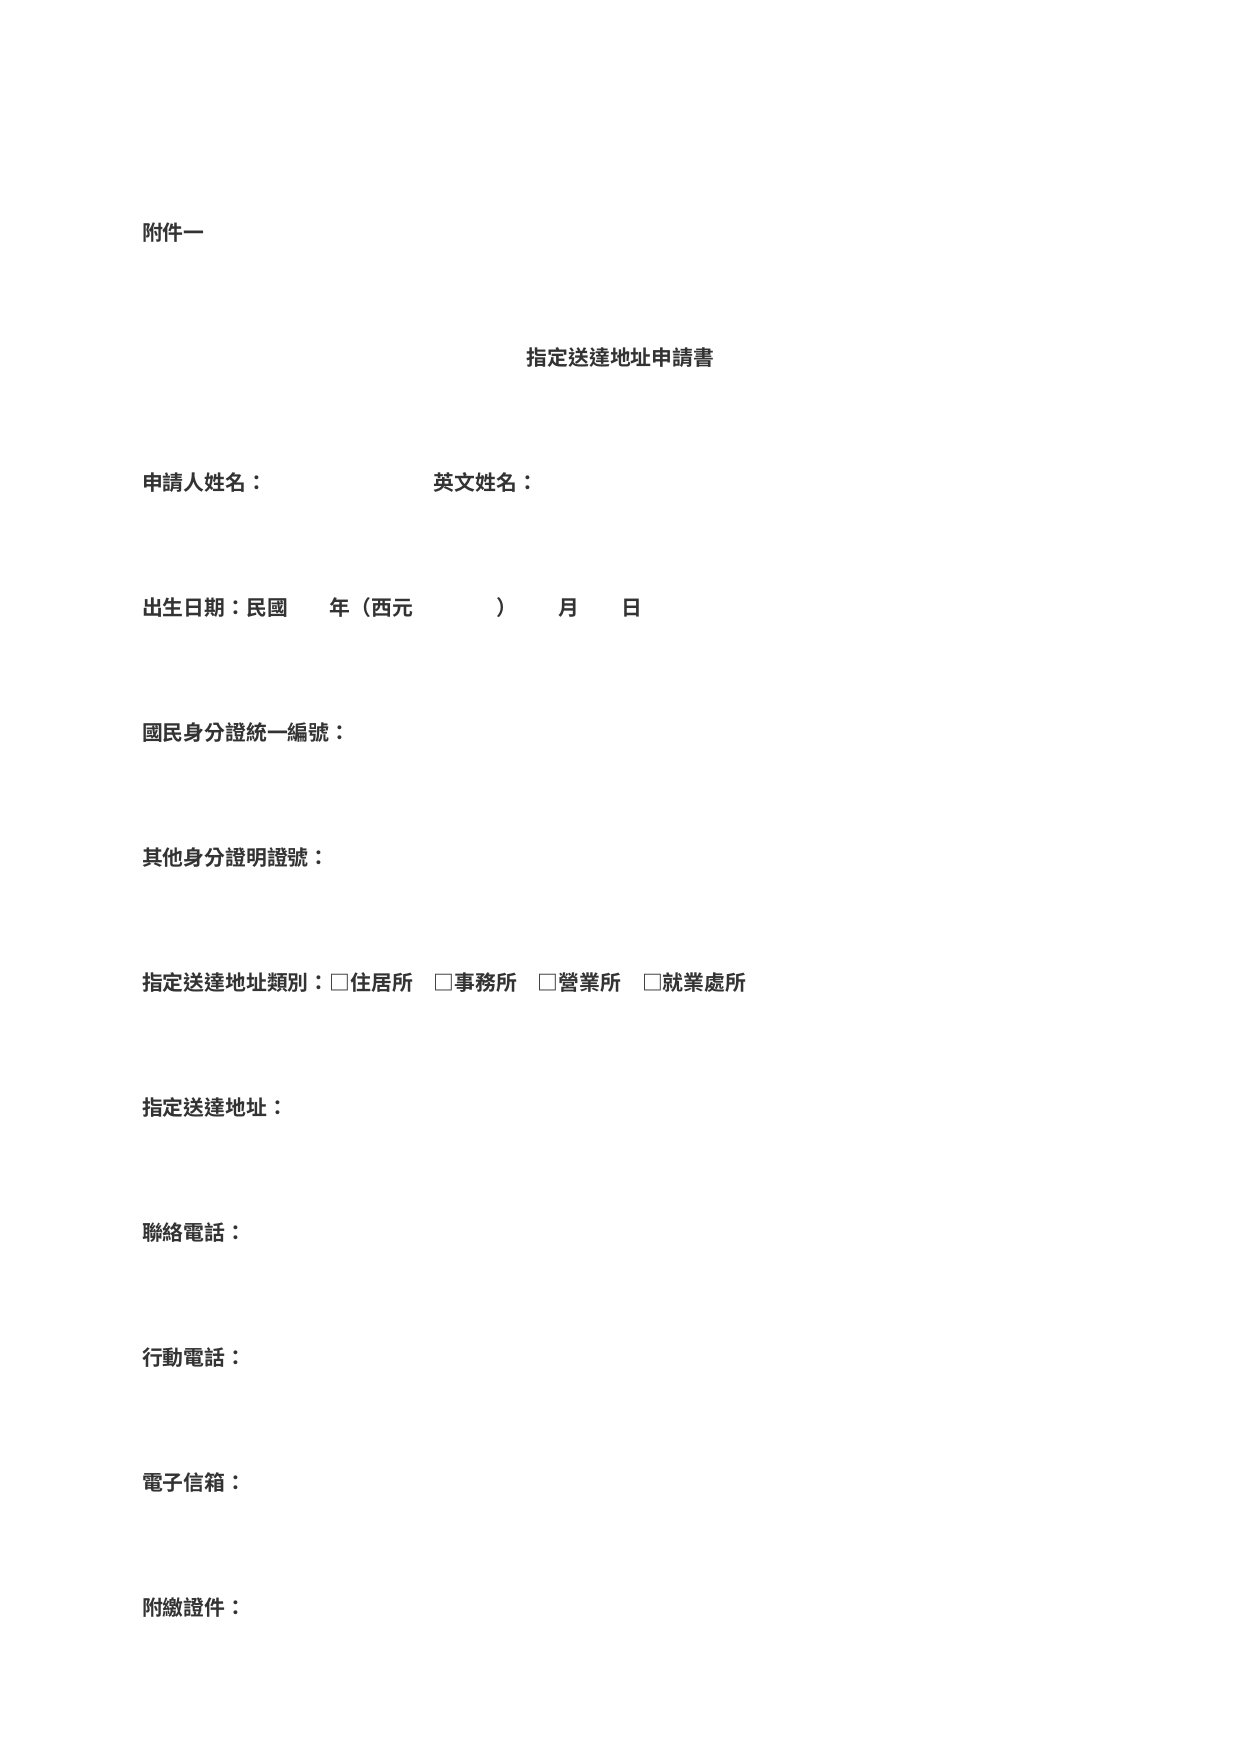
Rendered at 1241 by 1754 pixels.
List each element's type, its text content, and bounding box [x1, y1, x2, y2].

text 國民身分證統一編號： [142, 689, 1098, 752]
text 指定送達地址申請書 [142, 314, 1098, 377]
text 行動電話： [142, 1314, 1098, 1377]
text 電子信箱： [142, 1439, 1098, 1502]
text 附件一 [142, 189, 1098, 252]
text 指定送達地址類別：□住居所 □事務所 □營業所 □就業處所 [142, 939, 1098, 1002]
text 附繳證件： [142, 1564, 1098, 1627]
text 指定送達地址： [142, 1064, 1098, 1127]
text 其他身分證明證號： [142, 814, 1098, 877]
text 聯絡電話： [142, 1189, 1098, 1252]
text 出生日期：民國 年（西元 ） 月 日 [142, 564, 1098, 627]
text 申請人姓名： 英文姓名： [142, 439, 1098, 502]
